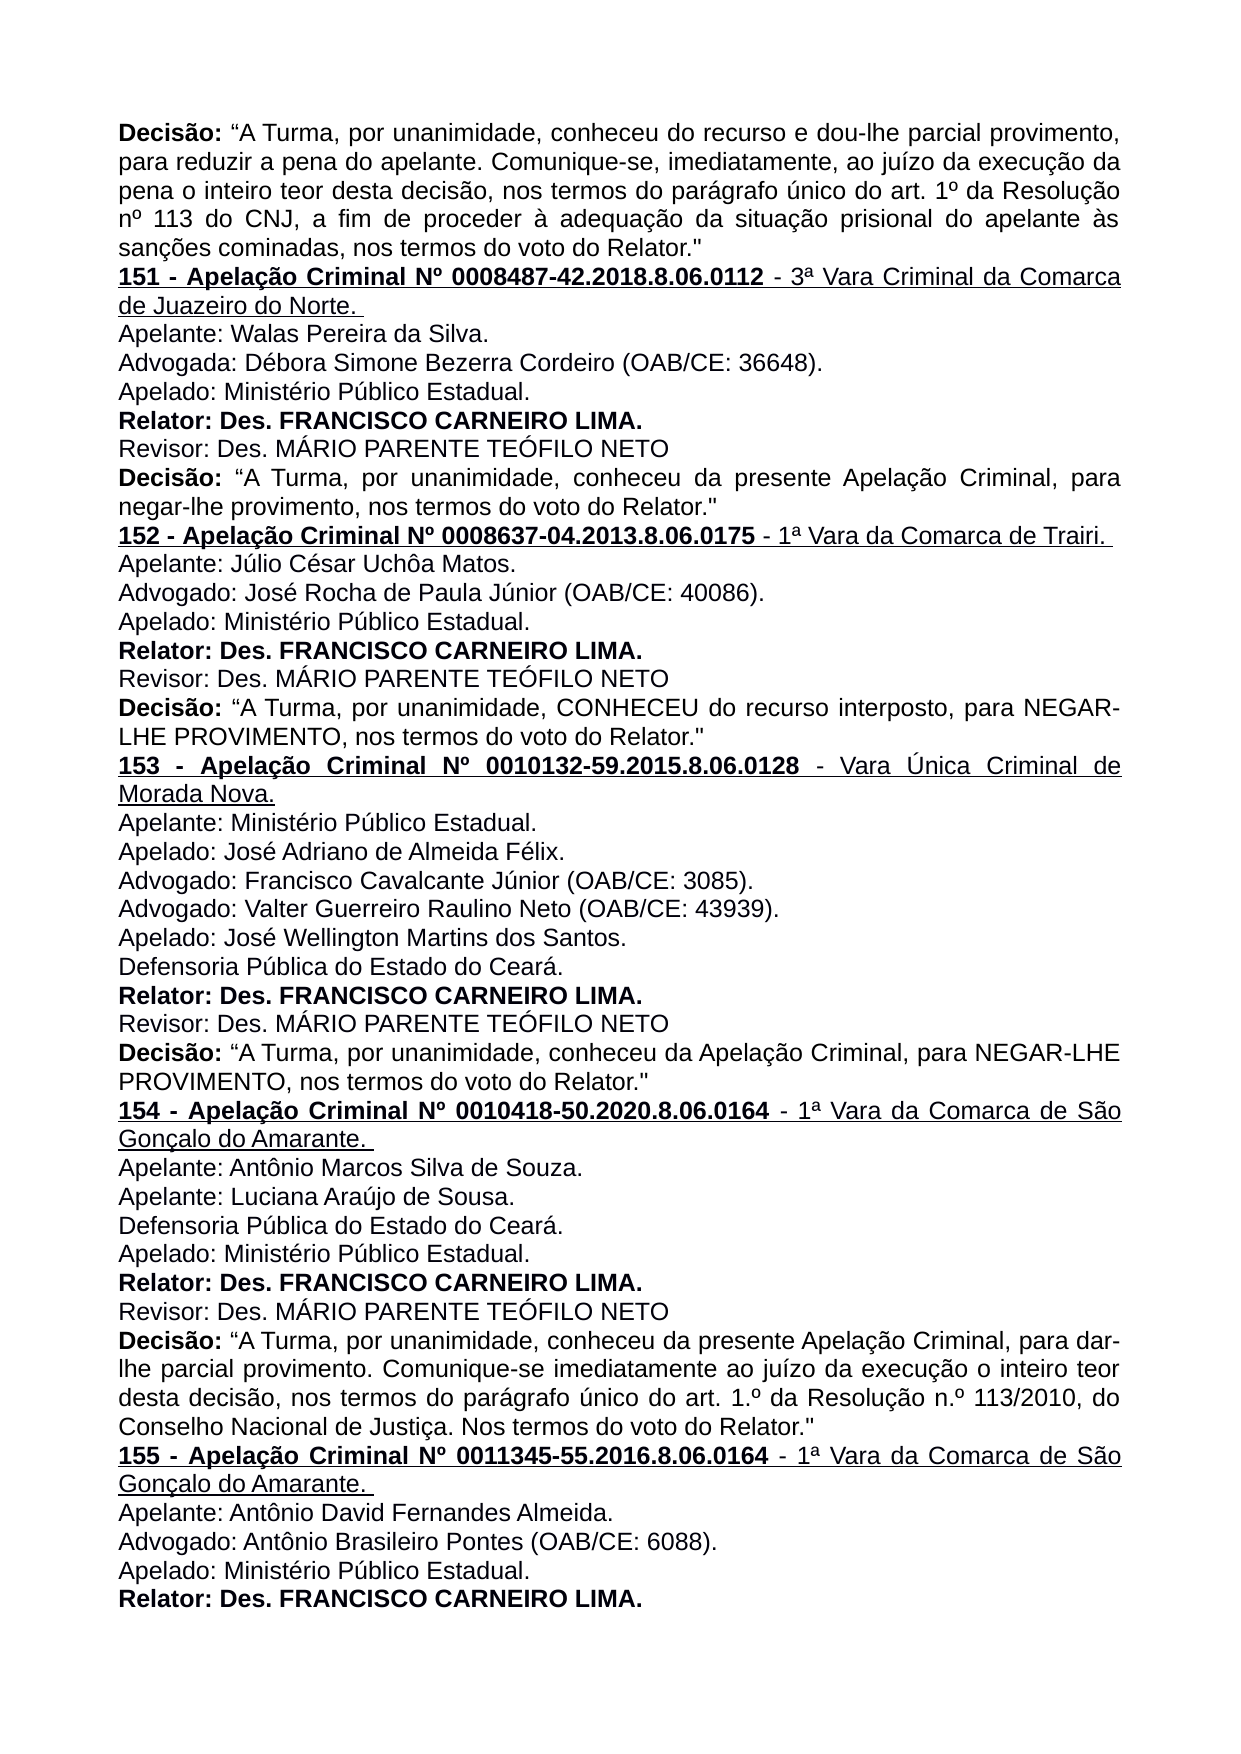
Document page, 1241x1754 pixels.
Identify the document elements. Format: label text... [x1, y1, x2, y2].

text Apelante: Antônio Marcos Silva de Souza. [118, 1153, 1122, 1182]
text Relator: Des. FRANCISCO CARNEIRO LIMA. [118, 636, 1122, 664]
text Gonçalo do Amarante. [118, 1122, 1122, 1153]
text 152 - Apelação Criminal Nº 0008637-04.2013.8.06.0175 - 1ª Vara da Comarca de Trairi. [118, 521, 1122, 549]
text Advogado: José Rocha de Paula Júnior (OAB/CE: 40086). [118, 578, 1122, 607]
text Decisão: “A Turma, por unanimidade, conheceu da presente Apelação Criminal, para negar-lhe provimento, nos termos do voto do Relator." [118, 463, 1122, 521]
text Defensoria Pública do Estado do Ceará. [118, 1211, 1122, 1239]
text Apelado: José Adriano de Almeida Félix. [118, 837, 1122, 866]
text Decisão: “A Turma, por unanimidade, conheceu do recurso e dou-lhe parcial provimento, para reduzir a pena do apelante. Comunique-se, imediatamente, ao juízo da execução da pena o inteiro teor desta decisão, nos termos do parágrafo único do art. 1º da Resolução nº 113 do CNJ, a fim de proceder à adequação da situação prisional do apelante às sanções cominadas, nos termos do voto do Relator." [118, 118, 1122, 262]
text 153 - Apelação Criminal Nº 0010132-59.2015.8.06.0128 - Vara Única Criminal de [118, 751, 1122, 776]
text Revisor: Des. MÁRIO PARENTE TEÓFILO NETO [118, 1009, 1122, 1038]
text Revisor: Des. MÁRIO PARENTE TEÓFILO NETO [118, 434, 1122, 463]
text Gonçalo do Amarante. [118, 1467, 1122, 1498]
text Relator: Des. FRANCISCO CARNEIRO LIMA. [118, 1584, 1122, 1613]
text Morada Nova. [118, 777, 1122, 808]
text Advogado: Antônio Brasileiro Pontes (OAB/CE: 6088). [118, 1527, 1122, 1556]
text Advogado: Valter Guerreiro Raulino Neto (OAB/CE: 43939). [118, 894, 1122, 923]
text Revisor: Des. MÁRIO PARENTE TEÓFILO NETO [118, 664, 1122, 693]
text Apelante: Luciana Araújo de Sousa. [118, 1182, 1122, 1211]
text Apelante: Antônio David Fernandes Almeida. [118, 1498, 1122, 1527]
text 151 - Apelação Criminal Nº 0008487-42.2018.8.06.0112 - 3ª Vara Criminal da Comarca de Juazeiro do Norte. [118, 262, 1122, 319]
text Decisão: “A Turma, por unanimidade, conheceu da Apelação Criminal, para NEGAR-LHE PROVIMENTO, nos termos do voto do Relator." [118, 1038, 1122, 1096]
text Apelado: Ministério Público Estadual. [118, 1239, 1122, 1268]
text Decisão: “A Turma, por unanimidade, CONHECEU do recurso interposto, para NEGAR-LHE PROVIMENTO, nos termos do voto do Relator." [118, 693, 1122, 751]
text Defensoria Pública do Estado do Ceará. [118, 952, 1122, 981]
text Relator: Des. FRANCISCO CARNEIRO LIMA. [118, 1268, 1122, 1297]
text Apelante: Walas Pereira da Silva. [118, 319, 1122, 348]
text Advogada: Débora Simone Bezerra Cordeiro (OAB/CE: 36648). [118, 348, 1122, 377]
text 154 - Apelação Criminal Nº 0010418-50.2020.8.06.0164 - 1ª Vara da Comarca de São [118, 1096, 1122, 1121]
text Relator: Des. FRANCISCO CARNEIRO LIMA. [118, 981, 1122, 1009]
text Apelado: Ministério Público Estadual. [118, 1556, 1122, 1584]
text Relator: Des. FRANCISCO CARNEIRO LIMA. [118, 406, 1122, 434]
text Apelado: Ministério Público Estadual. [118, 607, 1122, 636]
text Apelante: Ministério Público Estadual. [118, 808, 1122, 837]
text Apelado: José Wellington Martins dos Santos. [118, 923, 1122, 952]
text Decisão: “A Turma, por unanimidade, conheceu da presente Apelação Criminal, para dar-lhe parcial provimento. Comunique-se imediatamente ao juízo da execução o inteiro teor desta decisão, nos termos do parágrafo único do art. 1.º da Resolução n.º 113/2010, do Conselho Nacional de Justiça. Nos termos do voto do Relator." [118, 1326, 1122, 1441]
text Apelante: Júlio César Uchôa Matos. [118, 549, 1122, 578]
text 155 - Apelação Criminal Nº 0011345-55.2016.8.06.0164 - 1ª Vara da Comarca de São [118, 1441, 1122, 1466]
text Advogado: Francisco Cavalcante Júnior (OAB/CE: 3085). [118, 866, 1122, 894]
text Apelado: Ministério Público Estadual. [118, 377, 1122, 406]
text Revisor: Des. MÁRIO PARENTE TEÓFILO NETO [118, 1297, 1122, 1326]
